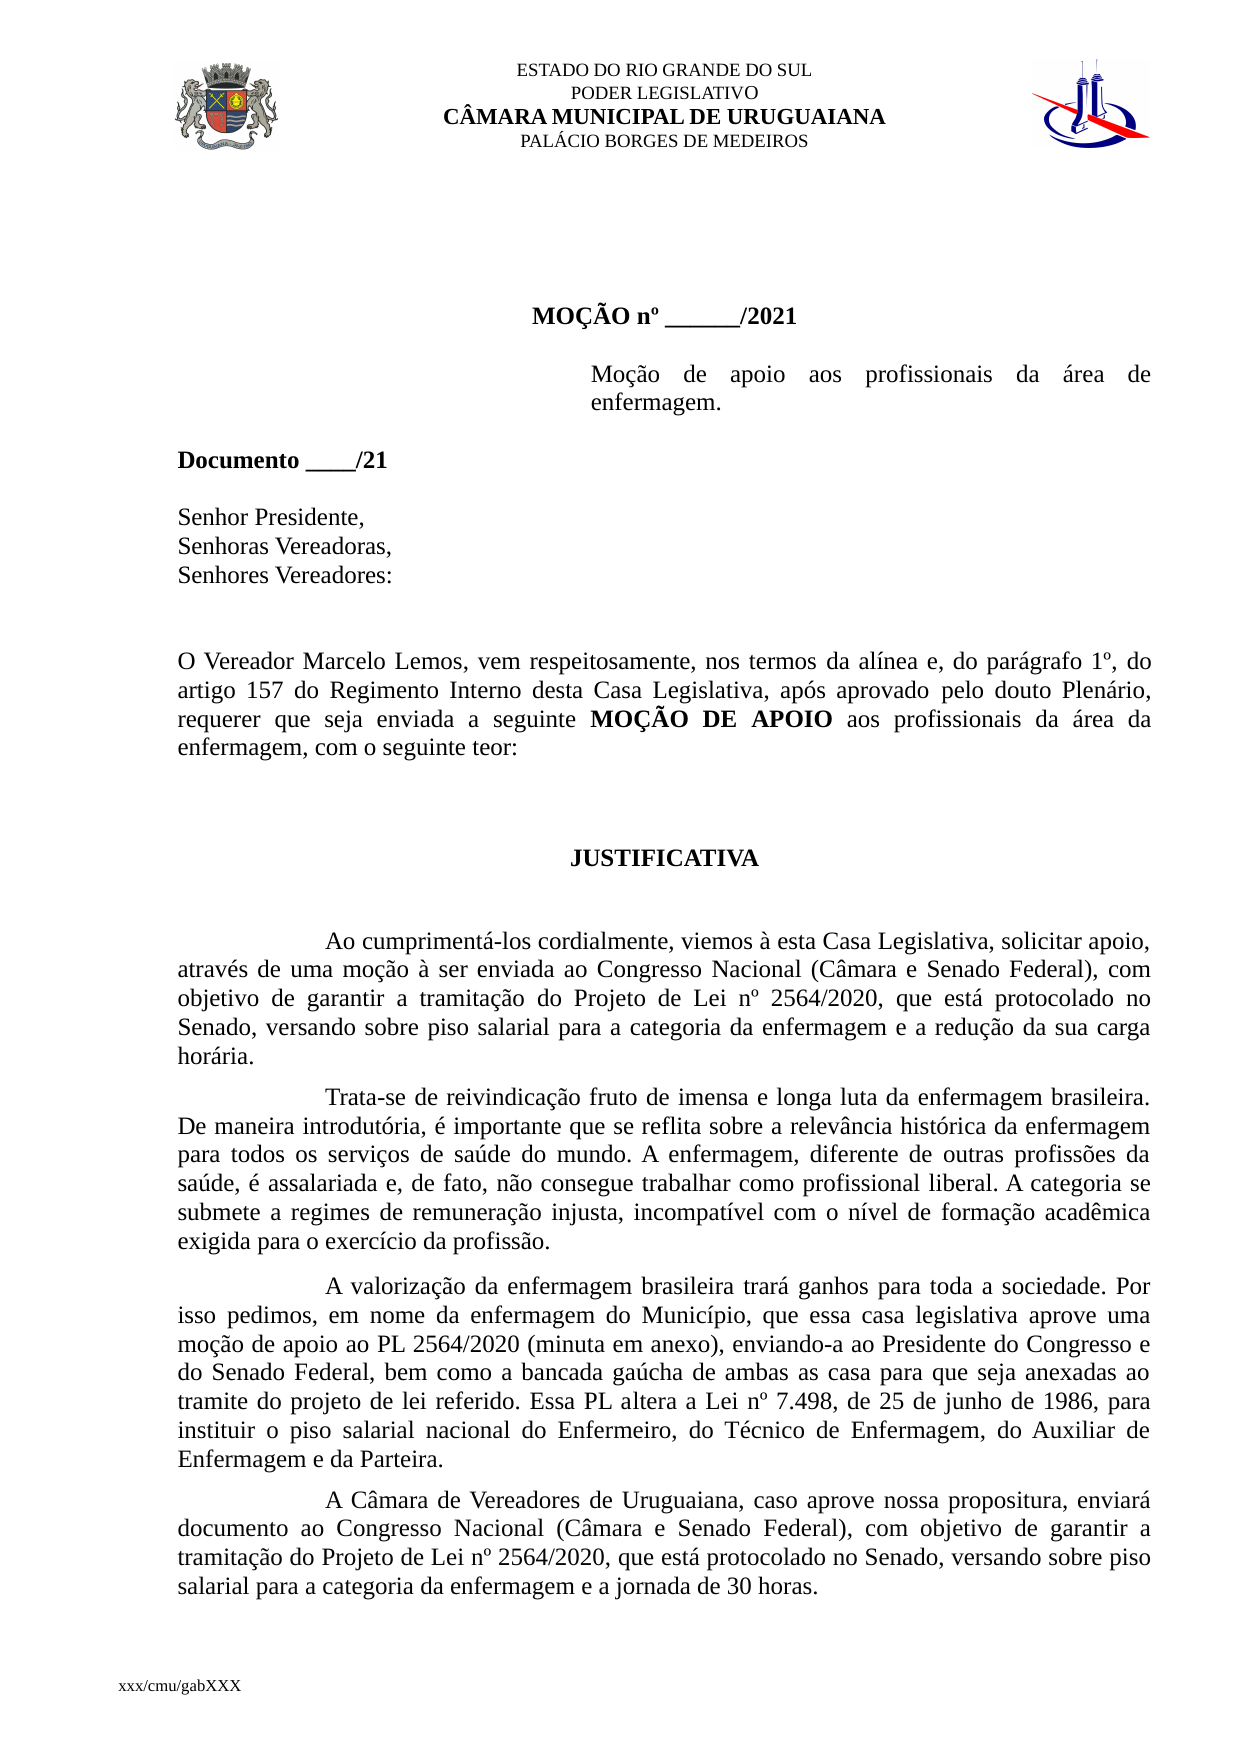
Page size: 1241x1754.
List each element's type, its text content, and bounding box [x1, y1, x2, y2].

text Senhoras Vereadoras, [177, 531, 1152, 560]
text Trata-se de reivindicação fruto de imensa e longa luta da enfermagem brasileira. De maneira introdutória, é importante que se reflita sobre a relevância histórica da enfermagem para todos os serviços de saúde do mundo. A enfermagem, diferente de outras profissões da saúde, é assalariada e, de fato, não consegue trabalhar como profissional liberal. A categoria se submete a regimes de remuneração injusta, incompatível com o nível de formação acadêmica exigida para o exercício da profissão. [177, 1082, 1152, 1254]
text Documento ____/21 [177, 445, 1152, 474]
text JUSTIFICATIVA [177, 843, 1152, 872]
text Senhores Vereadores: [177, 560, 1152, 589]
text A Câmara de Vereadores de Uruguaiana, caso aprove nossa propositura, enviará documento ao Congresso Nacional (Câmara e Senado Federal), com objetivo de garantir a tramitação do Projeto de Lei nº 2564/2020, que está protocolado no Senado, versando sobre piso salarial para a categoria da enfermagem e a jornada de 30 horas. [177, 1485, 1152, 1600]
picture [1031, 59, 1150, 148]
text Moção de apoio aos profissionais da área de enfermagem. [591, 359, 1152, 416]
picture [174, 61, 280, 151]
text Ao cumprimentá-los cordialmente, viemos à esta Casa Legislativa, solicitar apoio, através de uma moção à ser enviada ao Congresso Nacional (Câmara e Senado Federal), com objetivo de garantir a tramitação do Projeto de Lei nº 2564/2020, que está protocolado no Senado, versando sobre piso salarial para a categoria da enfermagem e a redução da sua carga horária. [177, 926, 1152, 1069]
text O Vereador Marcelo Lemos, vem respeitosamente, nos termos da alínea e, do parágrafo 1º, do artigo 157 do Regimento Interno desta Casa Legislativa, após aprovado pelo douto Plenário, requerer que seja enviada a seguinte MOÇÃO de apoio aos profissionais da área da enfermagem, com o seguinte teor: [177, 646, 1152, 761]
text Senhor Presidente, [177, 502, 1152, 531]
text A valorização da enfermagem brasileira trará ganhos para toda a sociedade. Por isso pedimos, em nome da enfermagem do Município, que essa casa legislativa aprove uma moção de apoio ao PL 2564/2020 (minuta em anexo), enviando-a ao Presidente do Congresso e do Senado Federal, bem como a bancada gaúcha de ambas as casa para que seja anexadas ao tramite do projeto de lei referido. Essa PL altera a Lei nº 7.498, de 25 de junho de 1986, para instituir o piso salarial nacional do Enfermeiro, do Técnico de Enfermagem, do Auxiliar de Enfermagem e da Parteira. [177, 1271, 1152, 1472]
text MOÇÃO nº ______/2021 [177, 301, 1152, 330]
